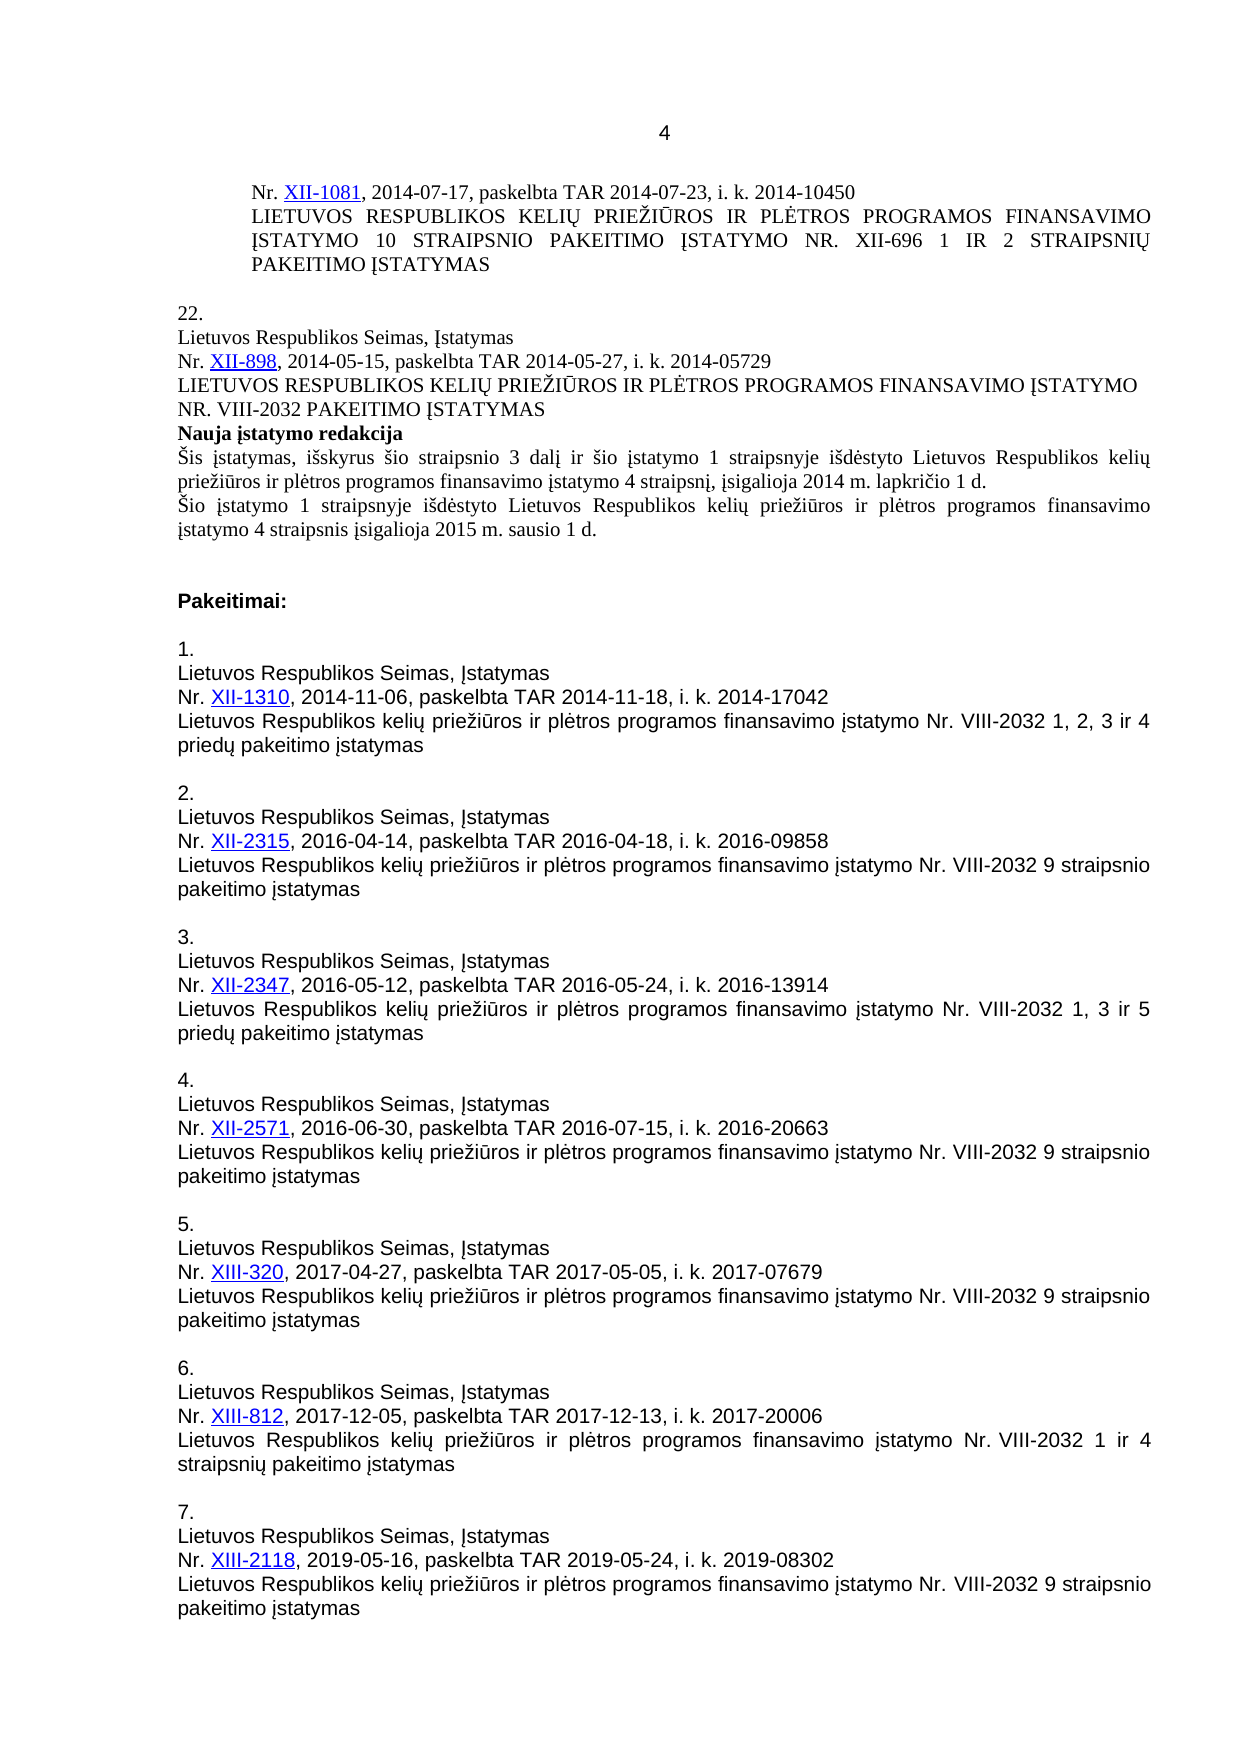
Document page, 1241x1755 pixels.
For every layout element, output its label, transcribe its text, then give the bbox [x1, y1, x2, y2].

text Šio įstatymo 1 straipsnyje išdėstyto Lietuvos Respublikos kelių priežiūros ir plėtros programos finansavimo įstatymo 4 straipsnis įsigalioja 2015 m. sausio 1 d. [177, 493, 1152, 541]
text Šis įstatymas, išskyrus šio straipsnio 3 dalį ir šio įstatymo 1 straipsnyje išdėstyto Lietuvos Respublikos kelių priežiūros ir plėtros programos finansavimo įstatymo 4 straipsnį, įsigalioja 2014 m. lapkričio 1 d. [177, 445, 1152, 493]
text Lietuvos Respublikos Seimas, Įstatymas [177, 948, 1152, 972]
text Nr. XII-898, 2014-05-15, paskelbta TAR 2014-05-27, i. k. 2014-05729 [177, 349, 1152, 373]
text Nr. XII-2315, 2016-04-14, paskelbta TAR 2016-04-18, i. k. 2016-09858 [177, 829, 1152, 853]
text Nr. XII-2571, 2016-06-30, paskelbta TAR 2016-07-15, i. k. 2016-20663 [177, 1116, 1152, 1140]
text Nauja įstatymo redakcija [177, 421, 1152, 445]
text 3. [177, 924, 1152, 948]
text Nr. XIII-2118, 2019-05-16, paskelbta TAR 2019-05-24, i. k. 2019-08302 [177, 1547, 1152, 1571]
text Nr. XII-2347, 2016-05-12, paskelbta TAR 2016-05-24, i. k. 2016-13914 [177, 972, 1152, 996]
text 5. [177, 1212, 1152, 1236]
text Lietuvos Respublikos Seimas, Įstatymas [177, 661, 1152, 685]
text 1. [177, 637, 1152, 661]
text Lietuvos Respublikos Seimas, Įstatymas [177, 1523, 1152, 1547]
text Lietuvos Respublikos Seimas, Įstatymas [177, 324, 1152, 349]
text Lietuvos Respublikos Seimas, Įstatymas [177, 1380, 1152, 1404]
text LIETUVOS RESPUBLIKOS KELIŲ PRIEŽIŪROS IR PLĖTROS PROGRAMOS FINANSAVIMO ĮSTATYMO 10 STRAIPSNIO PAKEITIMO ĮSTATYMO NR. XII-696 1 IR 2 STRAIPSNIŲ PAKEITIMO ĮSTATYMAS [251, 204, 1152, 276]
text 4. [177, 1068, 1152, 1092]
text Lietuvos Respublikos kelių priežiūros ir plėtros programos finansavimo įstatymo Nr. VIII-2032 1 ir 4 straipsnių pakeitimo įstatymas [177, 1428, 1152, 1476]
text Lietuvos Respublikos kelių priežiūros ir plėtros programos finansavimo įstatymo Nr. VIII-2032 1, 3 ir 5 priedų pakeitimo įstatymas [177, 996, 1152, 1044]
text Lietuvos Respublikos kelių priežiūros ir plėtros programos finansavimo įstatymo Nr. VIII-2032 9 straipsnio pakeitimo įstatymas [177, 1571, 1152, 1619]
text Lietuvos Respublikos kelių priežiūros ir plėtros programos finansavimo įstatymo Nr. VIII-2032 9 straipsnio pakeitimo įstatymas [177, 853, 1152, 901]
text Nr. XII-1081, 2014-07-17, paskelbta TAR 2014-07-23, i. k. 2014-10450 [177, 180, 1152, 204]
text Lietuvos Respublikos Seimas, Įstatymas [177, 805, 1152, 829]
text Pakeitimai: [177, 589, 1152, 613]
text 6. [177, 1356, 1152, 1380]
text LIETUVOS RESPUBLIKOS KELIŲ PRIEŽIŪROS IR PLĖTROS PROGRAMOS FINANSAVIMO ĮSTATYMO NR. VIII-2032 PAKEITIMO ĮSTATYMAS [177, 373, 1152, 421]
text Nr. XII-1310, 2014-11-06, paskelbta TAR 2014-11-18, i. k. 2014-17042 [177, 685, 1152, 709]
text Lietuvos Respublikos kelių priežiūros ir plėtros programos finansavimo įstatymo Nr. VIII-2032 1, 2, 3 ir 4 priedų pakeitimo įstatymas [177, 709, 1152, 757]
text Lietuvos Respublikos kelių priežiūros ir plėtros programos finansavimo įstatymo Nr. VIII-2032 9 straipsnio pakeitimo įstatymas [177, 1140, 1152, 1188]
text Nr. XIII-812, 2017-12-05, paskelbta TAR 2017-12-13, i. k. 2017-20006 [177, 1404, 1152, 1428]
text Lietuvos Respublikos kelių priežiūros ir plėtros programos finansavimo įstatymo Nr. VIII-2032 9 straipsnio pakeitimo įstatymas [177, 1284, 1152, 1332]
text 2. [177, 781, 1152, 805]
text 22. [177, 301, 1152, 324]
text Nr. XIII-320, 2017-04-27, paskelbta TAR 2017-05-05, i. k. 2017-07679 [177, 1260, 1152, 1284]
text 7. [177, 1499, 1152, 1523]
text Lietuvos Respublikos Seimas, Įstatymas [177, 1092, 1152, 1116]
text Lietuvos Respublikos Seimas, Įstatymas [177, 1236, 1152, 1260]
